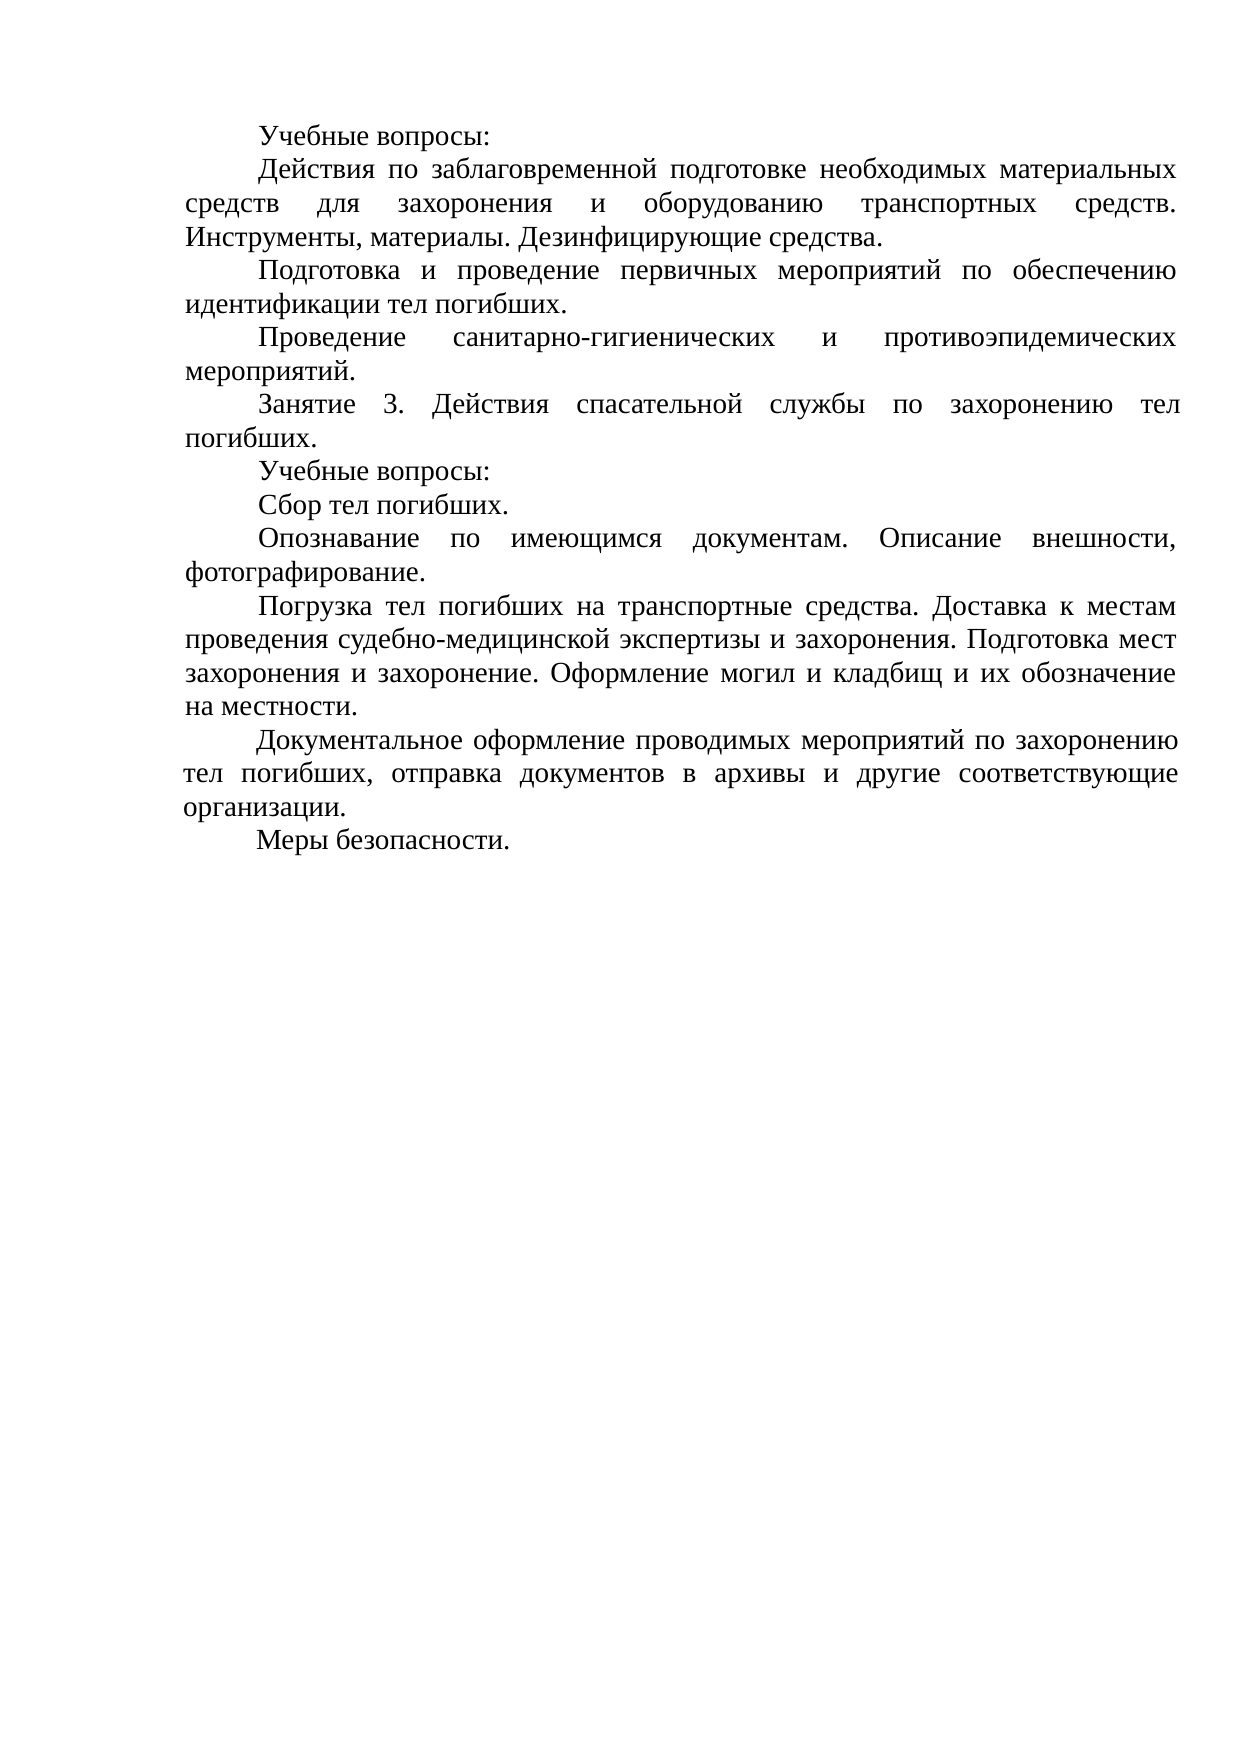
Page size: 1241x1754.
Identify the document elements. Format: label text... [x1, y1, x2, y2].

text Сбор тел погибших. [185, 487, 1181, 521]
text Проведение санитарно-гигиенических и противоэпидемических мероприятий. [185, 319, 1177, 386]
text Погрузка тел погибших на транспортные средства. Доставка к местам проведения судебно-медицинской экспертизы и захоронения. Подготовка мест захоронения и захоронение. Оформление могил и кладбищ и их обозначение на местности. [185, 588, 1177, 722]
text Занятие 3. Действия спасательной службы по захоронению тел погибших. [185, 386, 1181, 453]
text Учебные вопросы: [185, 453, 1181, 487]
text Документальное оформление проводимых мероприятий по захоронению тел погибших, отправка документов в архивы и другие соответствующие организации. [183, 722, 1179, 822]
text Действия по заблаговременной подготовке необходимых материальных средств для захоронения и оборудованию транспортных средств. Инструменты, материалы. Дезинфицирующие средства. [185, 152, 1177, 252]
text Учебные вопросы: [185, 118, 1181, 152]
text Подготовка и проведение первичных мероприятий по обеспечению идентификации тел погибших. [185, 252, 1177, 319]
text Опознавание по имеющимся документам. Описание внешности, фотографирование. [185, 521, 1177, 588]
text Меры безопасности. [183, 822, 1181, 856]
